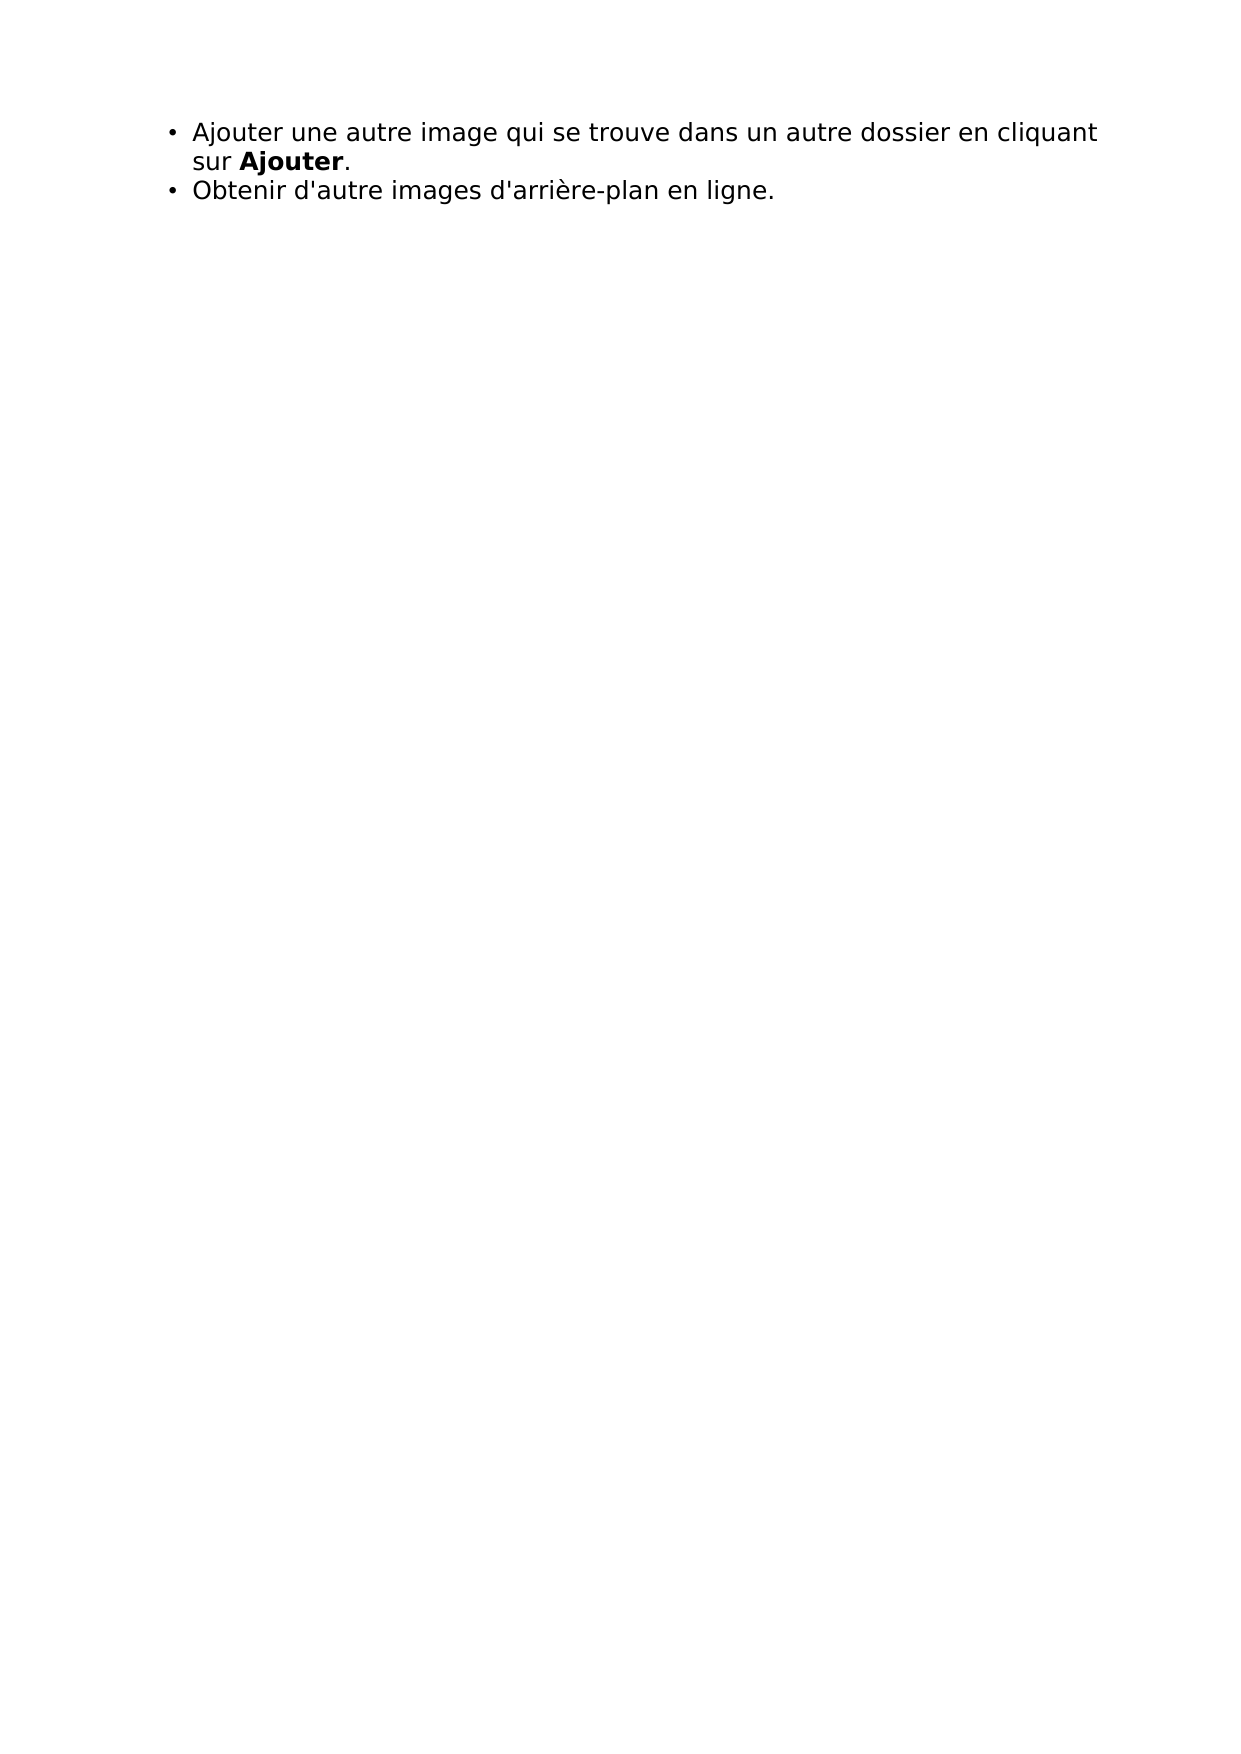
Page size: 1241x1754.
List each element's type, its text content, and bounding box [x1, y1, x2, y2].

list Ajouter une autre image qui se trouve dans un autre dossier en cliquant sur Ajouter. [177, 118, 1122, 176]
list Obtenir d'autre images d'arrière-plan en ligne. [177, 176, 1122, 206]
